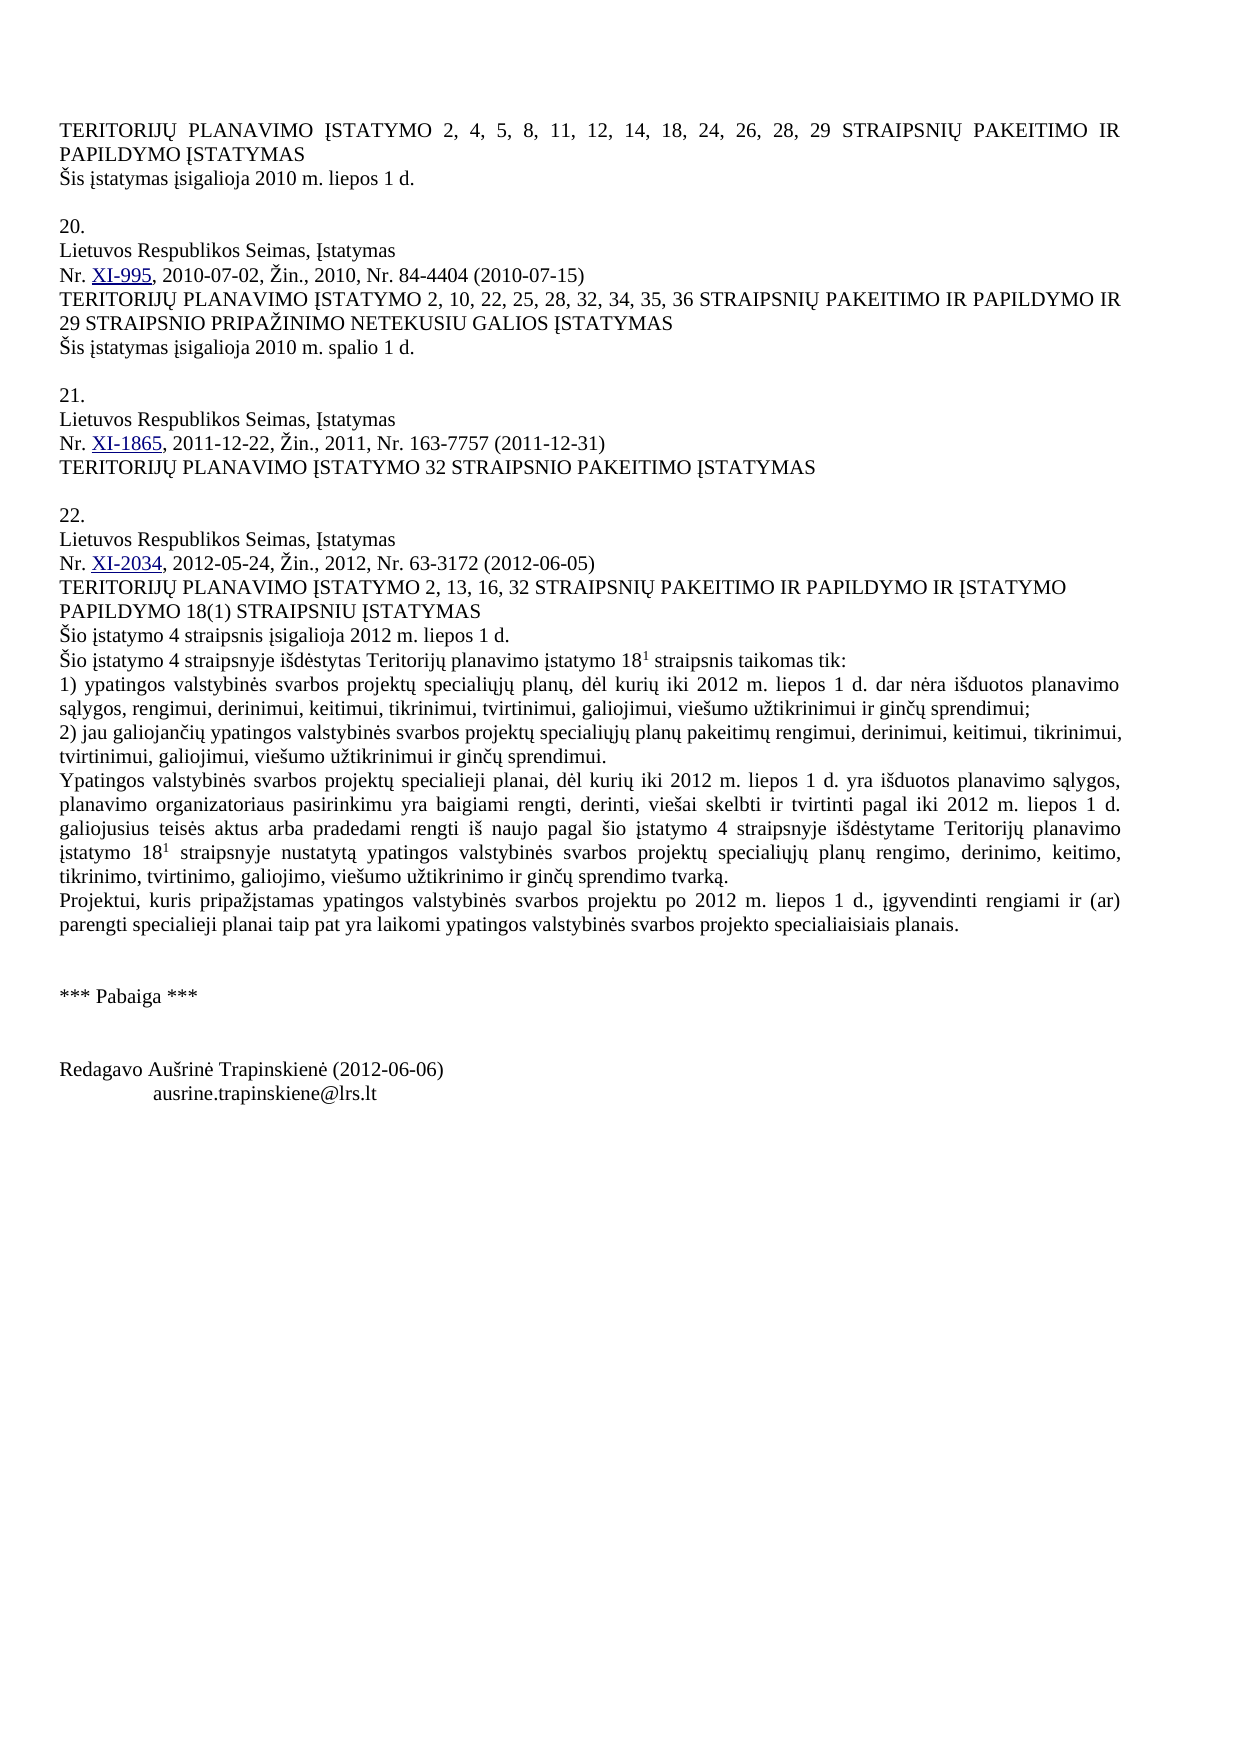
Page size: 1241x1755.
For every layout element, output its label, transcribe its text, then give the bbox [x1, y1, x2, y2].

text TERITORIJŲ PLANAVIMO ĮSTATYMO 2, 10, 22, 25, 28, 32, 34, 35, 36 STRAIPSNIŲ PAKEITIMO IR PAPILDYMO IR 29 STRAIPSNIO PRIPAŽINIMO NETEKUSIU GALIOS ĮSTATYMAS [59, 287, 1122, 335]
text Nr. XI-1865, 2011-12-22, Žin., 2011, Nr. 163-7757 (2011-12-31) [59, 431, 1122, 455]
text Projektui, kuris pripažįstamas ypatingos valstybinės svarbos projektu po 2012 m. liepos 1 d., įgyvendinti rengiami ir (ar) parengti specialieji planai taip pat yra laikomi ypatingos valstybinės svarbos projekto specialiaisiais planais. [59, 888, 1122, 936]
text 21. [59, 383, 1122, 407]
text TERITORIJŲ PLANAVIMO ĮSTATYMO 32 STRAIPSNIO PAKEITIMO ĮSTATYMAS [59, 455, 1122, 479]
text Šio įstatymo 4 straipsnyje išdėstytas Teritorijų planavimo įstatymo 181 straipsnis taikomas tik: [59, 647, 1122, 672]
text Lietuvos Respublikos Seimas, Įstatymas [59, 407, 1122, 431]
text Šio įstatymo 4 straipsnis įsigalioja 2012 m. liepos 1 d. [59, 623, 1122, 647]
text TERITORIJŲ PLANAVIMO ĮSTATYMO 2, 4, 5, 8, 11, 12, 14, 18, 24, 26, 28, 29 STRAIPSNIŲ PAKEITIMO IR PAPILDYMO ĮSTATYMAS [59, 118, 1122, 166]
text Šis įstatymas įsigalioja 2010 m. spalio 1 d. [59, 335, 1122, 359]
text 22. [59, 503, 1122, 527]
text TERITORIJŲ PLANAVIMO ĮSTATYMO 2, 13, 16, 32 STRAIPSNIŲ PAKEITIMO IR PAPILDYMO IR ĮSTATYMO PAPILDYMO 18(1) STRAIPSNIU ĮSTATYMAS [59, 575, 1122, 623]
text 2) jau galiojančių ypatingos valstybinės svarbos projektų specialiųjų planų pakeitimų rengimui, derinimui, keitimui, tikrinimui, tvirtinimui, galiojimui, viešumo užtikrinimui ir ginčų sprendimui. [59, 720, 1122, 768]
text Lietuvos Respublikos Seimas, Įstatymas [59, 238, 1122, 262]
text 20. [59, 214, 1122, 238]
text Lietuvos Respublikos Seimas, Įstatymas [59, 527, 1122, 551]
text Nr. XI-2034, 2012-05-24, Žin., 2012, Nr. 63-3172 (2012-06-05) [59, 551, 1122, 575]
text *** Pabaiga *** [59, 984, 1122, 1008]
text Ypatingos valstybinės svarbos projektų specialieji planai, dėl kurių iki 2012 m. liepos 1 d. yra išduotos planavimo sąlygos, planavimo organizatoriaus pasirinkimu yra baigiami rengti, derinti, viešai skelbti ir tvirtinti pagal iki 2012 m. liepos 1 d. galiojusius teisės aktus arba pradedami rengti iš naujo pagal šio įstatymo 4 straipsnyje išdėstytame Teritorijų planavimo įstatymo 181 straipsnyje nustatytą ypatingos valstybinės svarbos projektų specialiųjų planų rengimo, derinimo, keitimo, tikrinimo, tvirtinimo, galiojimo, viešumo užtikrinimo ir ginčų sprendimo tvarką. [59, 768, 1122, 888]
text Šis įstatymas įsigalioja 2010 m. liepos 1 d. [59, 166, 1122, 190]
text Redagavo Aušrinė Trapinskienė (2012-06-06) [59, 1057, 1122, 1081]
text Nr. XI-995, 2010-07-02, Žin., 2010, Nr. 84-4404 (2010-07-15) [59, 262, 1122, 287]
text 1) ypatingos valstybinės svarbos projektų specialiųjų planų, dėl kurių iki 2012 m. liepos 1 d. dar nėra išduotos planavimo sąlygos, rengimui, derinimui, keitimui, tikrinimui, tvirtinimui, galiojimui, viešumo užtikrinimui ir ginčų sprendimui; [59, 672, 1122, 720]
text ausrine.trapinskiene@lrs.lt [59, 1081, 1122, 1105]
